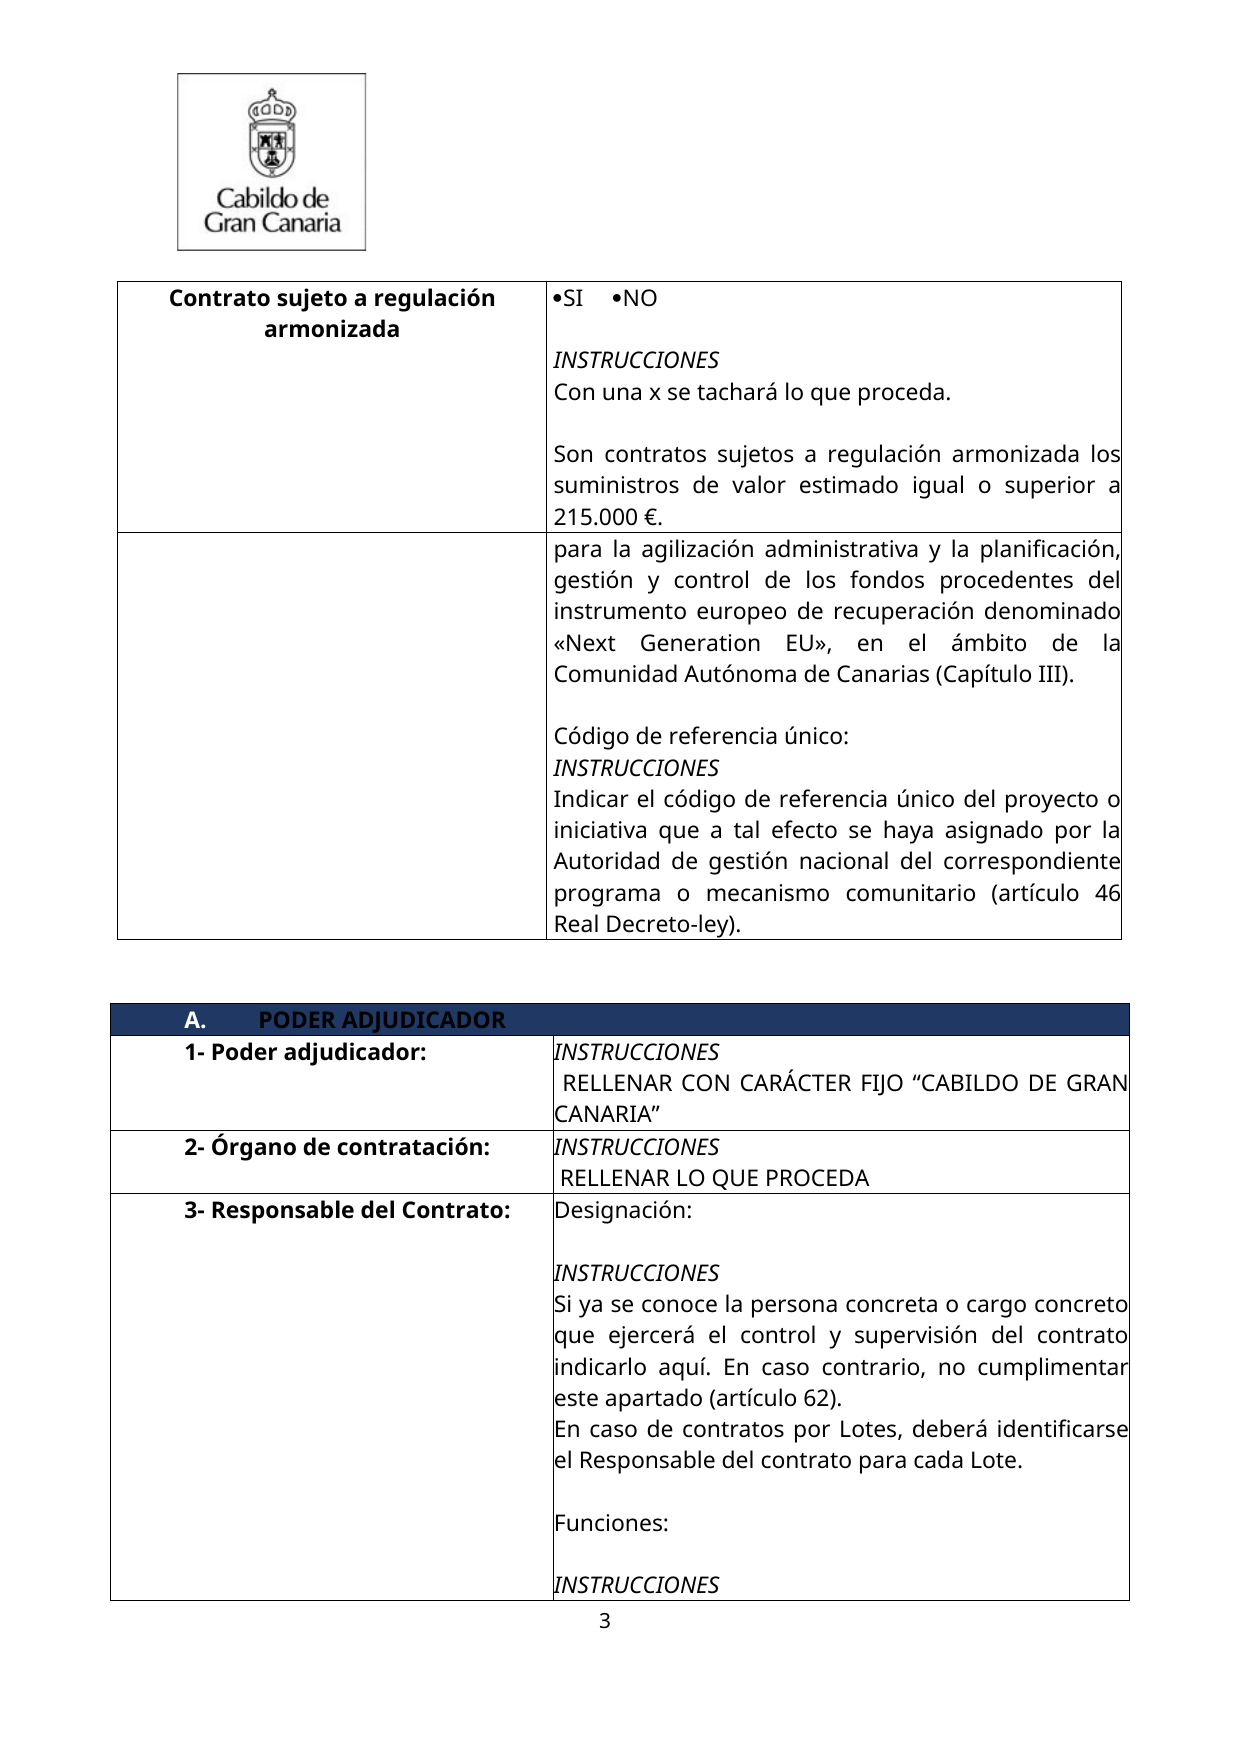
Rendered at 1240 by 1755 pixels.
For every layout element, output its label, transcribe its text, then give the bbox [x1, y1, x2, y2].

table_cell Designación: INSTRUCCIONES Si ya se conoce la persona concreta o cargo concreto que ejercerá el control y supervisión del contrato indicarlo aquí. En caso contrario, no cumplimentar este apartado (artículo 62). En caso de contratos por Lotes, deberá identificarse el Responsable del contrato para cada Lote. Funciones: INSTRUCCIONES [554, 1194, 1129, 1600]
picture [177, 73, 367, 251]
table_header SI NO INSTRUCCIONES Con una x se tachará lo que proceda. Son contratos sujetos a regulación armonizada los suministros de valor estimado igual o superior a 215.000 €. [547, 282, 1121, 532]
table_cell INSTRUCCIONES RELLENAR LO QUE PROCEDA [554, 1131, 1129, 1193]
table_cell para la agilización administrativa y la planificación, gestión y control de los fondos procedentes del instrumento europeo de recuperación denominado «Next Generation EU», en el ámbito de la Comunidad Autónoma de Canarias (Capítulo III). Código de referencia único: INSTRUCCIONES Indicar el código de referencia único del proyecto o iniciativa que a tal efecto se haya asignado por la Autoridad de gestión nacional del correspondiente programa o mecanismo comunitario (artículo 46 Real Decreto-ley). [547, 533, 1121, 939]
table_header PODER ADJUDICADOR [111, 1004, 1129, 1035]
table_cell 1- Poder adjudicador: [111, 1036, 553, 1129]
table_cell 2- Órgano de contratación: [111, 1131, 553, 1193]
table_cell [118, 533, 546, 939]
table_header Contrato sujeto a regulación armonizada [118, 282, 546, 532]
table_cell 3- Responsable del Contrato: [111, 1194, 553, 1600]
table_cell INSTRUCCIONES RELLENAR CON CARÁCTER FIJO “CABILDO DE GRAN CANARIA” [554, 1036, 1129, 1129]
